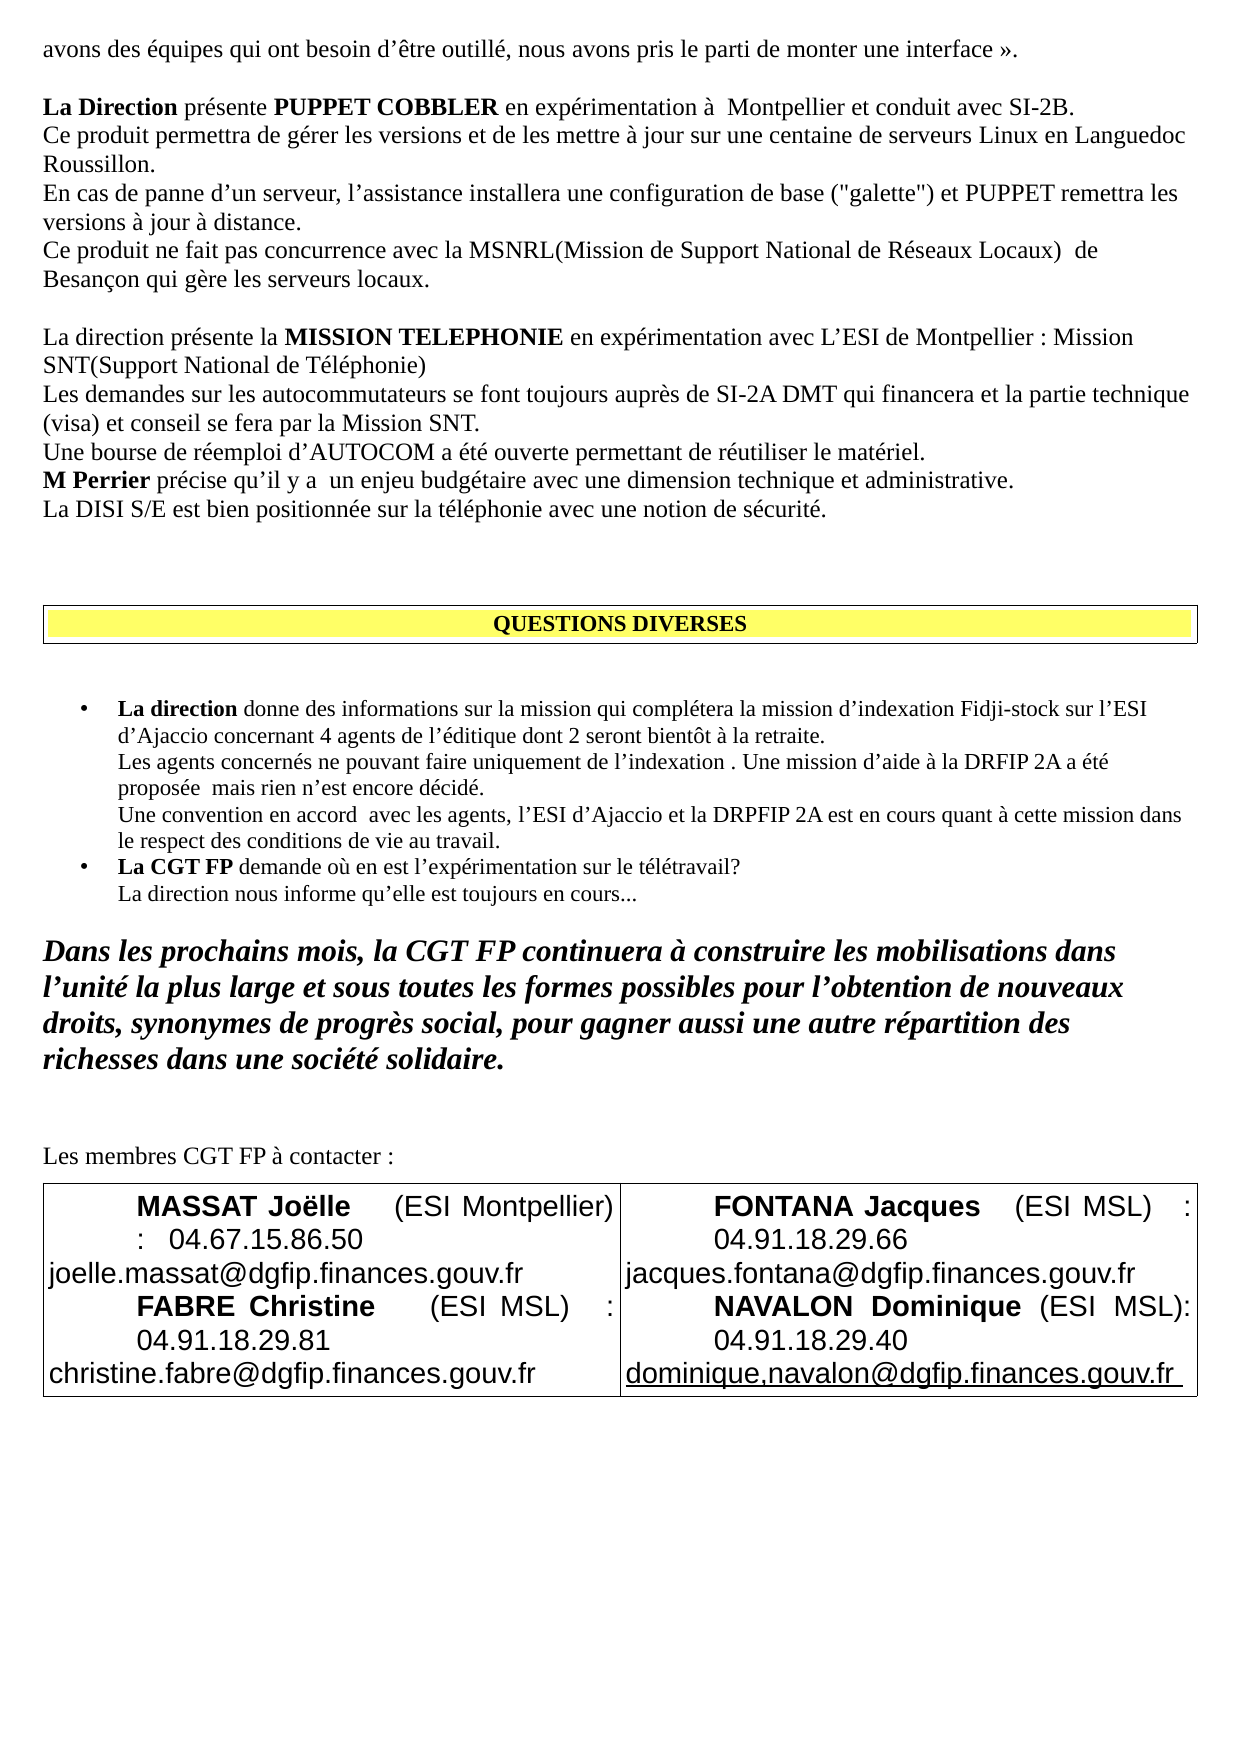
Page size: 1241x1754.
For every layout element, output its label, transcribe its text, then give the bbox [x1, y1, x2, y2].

text La DISI S/E est bien positionnée sur la téléphonie avec une notion de sécurité. [43, 494, 1197, 523]
text M Perrier précise qu’il y a un enjeu budgétaire avec une dimension technique et administrative. [43, 466, 1197, 494]
text Dans les prochains mois, la CGT FP continuera à construire les mobilisations dans l’unité la plus large et sous toutes les formes possibles pour l’obtention de nouveaux droits, synonymes de progrès social, pour gagner aussi une autre répartition des richesses dans une société solidaire. [43, 932, 1197, 1076]
table_header MASSAT Joëlle (ESI Montpellier) : 04.67.15.86.50 joelle.massat@dgfip.finances.gouv.fr FABRE Christine (ESI MSL) : 04.91.18.29.81 christine.fabre@dgfip.finances.gouv.fr [44, 1184, 620, 1396]
list Les agents concernés ne pouvant faire uniquement de l’indexation . Une mission d’aide à la DRFIP 2A a été proposée mais rien n’est encore décidé. [80, 748, 1197, 801]
list La direction donne des informations sur la mission qui complétera la mission d’indexation Fidji-stock sur l’ESI d’Ajaccio concernant 4 agents de l’éditique dont 2 seront bientôt à la retraite. [80, 695, 1197, 748]
text Les membres CGT FP à contacter : [43, 1141, 1197, 1170]
list La direction nous informe qu’elle est toujours en cours... [80, 880, 1197, 906]
table_header QUESTIONS DIVERSES [44, 606, 1197, 642]
text Les demandes sur les autocommutateurs se font toujours auprès de SI-2A DMT qui financera et la partie technique (visa) et conseil se fera par la Mission SNT. [43, 379, 1197, 437]
text La direction présente la MISSION TELEPHONIE en expérimentation avec L’ESI de Montpellier : Mission SNT(Support National de Téléphonie) [43, 322, 1197, 379]
text Ce produit permettra de gérer les versions et de les mettre à jour sur une centaine de serveurs Linux en Languedoc Roussillon. [43, 121, 1197, 178]
text En cas de panne d’un serveur, l’assistance installera une configuration de base ("galette") et PUPPET remettra les versions à jour à distance. [43, 178, 1197, 236]
text Une bourse de réemploi d’AUTOCOM a été ouverte permettant de réutiliser le matériel. [43, 437, 1197, 466]
text La Direction présente PUPPET COBBLER en expérimentation à Montpellier et conduit avec SI-2B. [43, 92, 1197, 121]
list Une convention en accord avec les agents, l’ESI d’Ajaccio et la DRPFIP 2A est en cours quant à cette mission dans le respect des conditions de vie au travail. [80, 801, 1197, 853]
table_header FONTANA Jacques (ESI MSL) : 04.91.18.29.66 jacques.fontana@dgfip.finances.gouv.fr NAVALON Dominique (ESI MSL): 04.91.18.29.40 dominique,navalon@dgfip.finances.gouv.fr [621, 1184, 1197, 1396]
text avons des équipes qui ont besoin d’être outillé, nous avons pris le parti de monter une interface ». [43, 34, 1197, 63]
text Ce produit ne fait pas concurrence avec la MSNRL(Mission de Support National de Réseaux Locaux) de Besançon qui gère les serveurs locaux. [43, 236, 1197, 293]
list La CGT FP demande où en est l’expérimentation sur le télétravail? [80, 853, 1197, 880]
